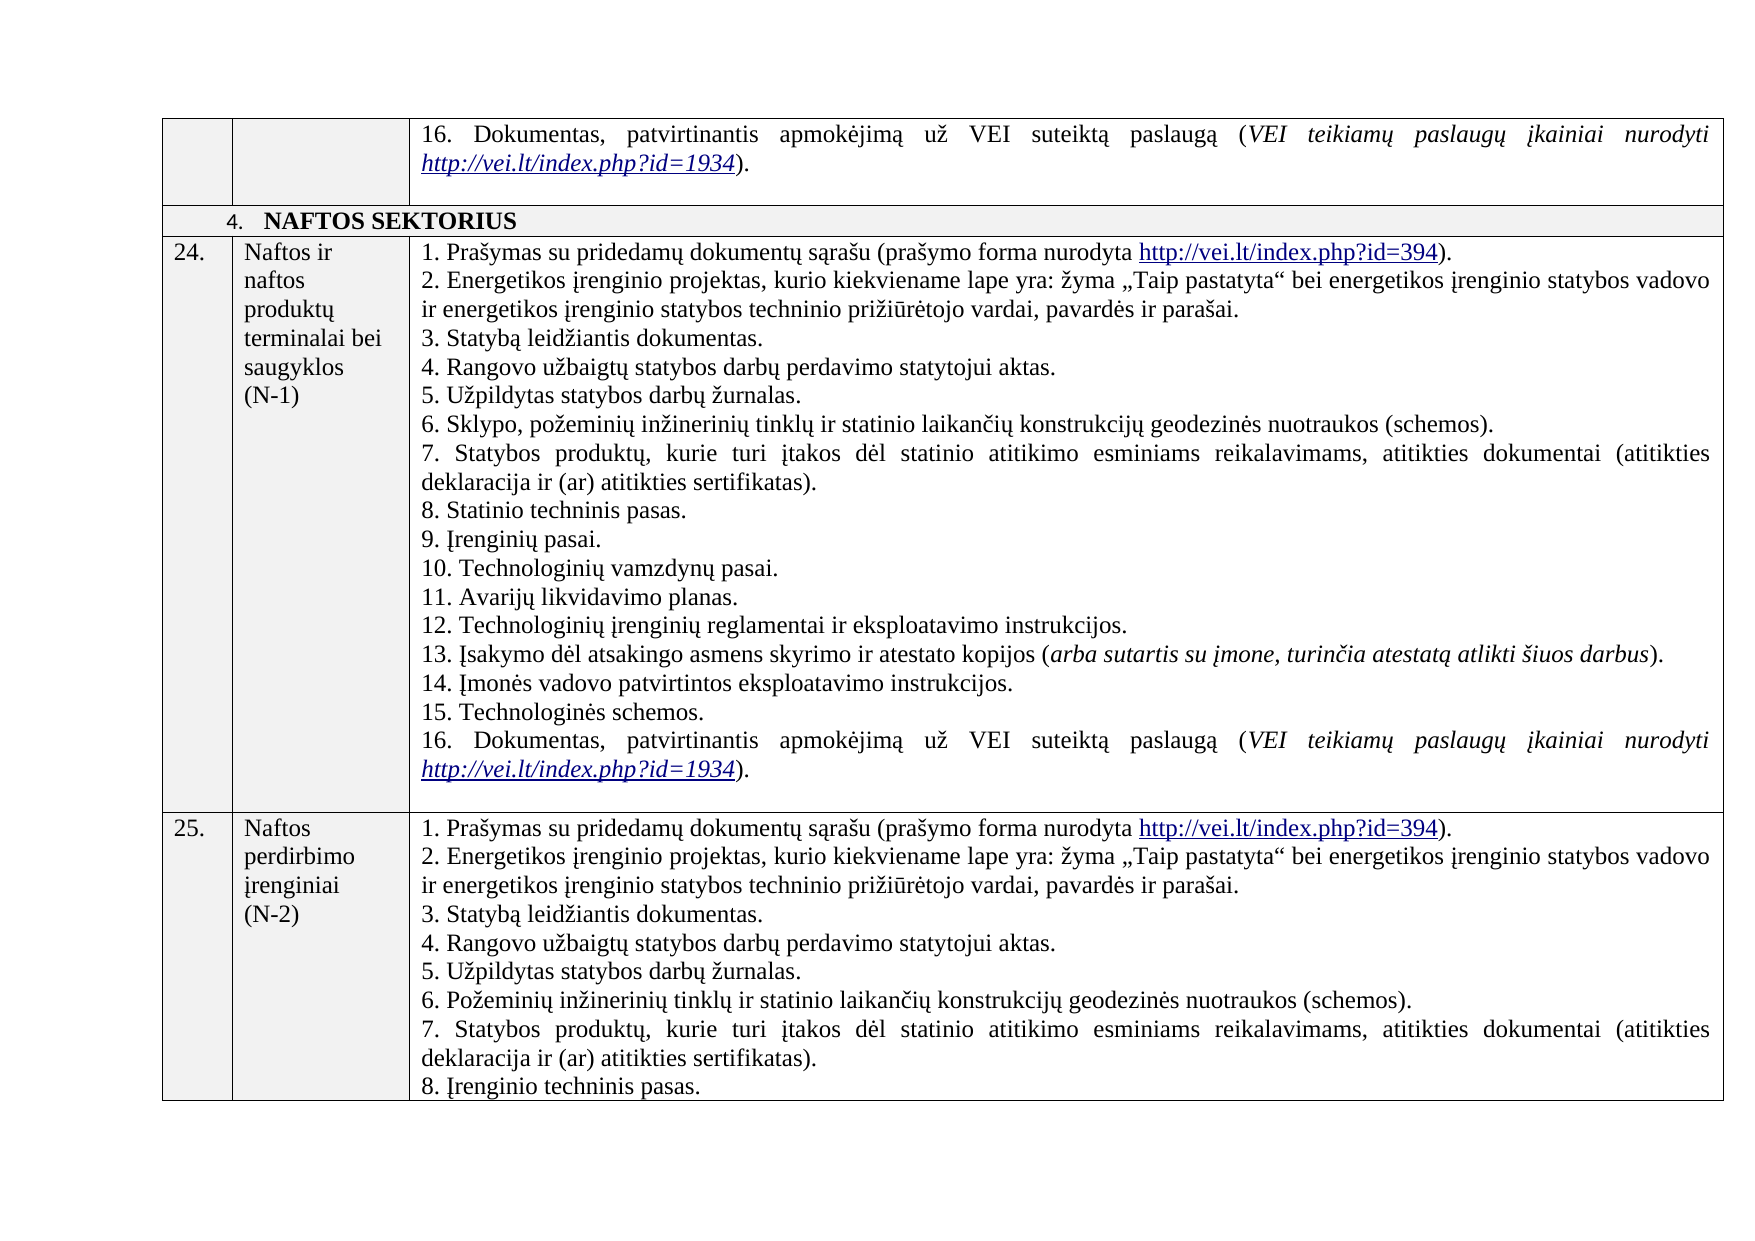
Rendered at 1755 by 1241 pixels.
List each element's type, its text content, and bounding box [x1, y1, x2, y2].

table_cell 16. Dokumentas, patvirtinantis apmokėjimą už VEI suteiktą paslaugą (VEI teikiamų paslaugų įkainiai nurodyti http://vei.lt/index.php?id=1934). [410, 119, 1723, 205]
table_cell 25. [163, 813, 232, 1100]
table_cell 1. Prašymas su pridedamų dokumentų sąrašu (prašymo forma nurodyta http://vei.lt/index.php?id=394). 2. Energetikos įrenginio projektas, kurio kiekviename lape yra: žyma „Taip pastatyta“ bei energetikos įrenginio statybos vadovo ir energetikos įrenginio statybos techninio prižiūrėtojo vardai, pavardės ir parašai. 3. Statybą leidžiantis dokumentas. 4. Rangovo užbaigtų statybos darbų perdavimo statytojui aktas. 5. Užpildytas statybos darbų žurnalas. 6. Požeminių inžinerinių tinklų ir statinio laikančių konstrukcijų geodezinės nuotraukos (schemos). 7. Statybos produktų, kurie turi įtakos dėl statinio atitikimo esminiams reikalavimams, atitikties dokumentai (atitikties deklaracija ir (ar) atitikties sertifikatas). 8. Įrenginio techninis pasas. [410, 813, 1723, 1100]
table_cell Naftos ir naftos produktų terminalai bei saugyklos (N-1) [233, 237, 409, 812]
table_cell 24. [163, 237, 232, 812]
table_cell Naftos perdirbimo įrenginiai (N-2) [233, 813, 409, 1100]
table_cell 1. Prašymas su pridedamų dokumentų sąrašu (prašymo forma nurodyta http://vei.lt/index.php?id=394). 2. Energetikos įrenginio projektas, kurio kiekviename lape yra: žyma „Taip pastatyta“ bei energetikos įrenginio statybos vadovo ir energetikos įrenginio statybos techninio prižiūrėtojo vardai, pavardės ir parašai. 3. Statybą leidžiantis dokumentas. 4. Rangovo užbaigtų statybos darbų perdavimo statytojui aktas. 5. Užpildytas statybos darbų žurnalas. 6. Sklypo, požeminių inžinerinių tinklų ir statinio laikančių konstrukcijų geodezinės nuotraukos (schemos). 7. Statybos produktų, kurie turi įtakos dėl statinio atitikimo esminiams reikalavimams, atitikties dokumentai (atitikties deklaracija ir (ar) atitikties sertifikatas). 8. Statinio techninis pasas. 9. Įrenginių pasai. 10. Technologinių vamzdynų pasai. 11. Avarijų likvidavimo planas. 12. Technologinių įrenginių reglamentai ir eksploatavimo instrukcijos. 13. Įsakymo dėl atsakingo asmens skyrimo ir atestato kopijos (arba sutartis su įmone, turinčia atestatą atlikti šiuos darbus). 14. Įmonės vadovo patvirtintos eksploatavimo instrukcijos. 15. Technologinės schemos. 16. Dokumentas, patvirtinantis apmokėjimą už VEI suteiktą paslaugą (VEI teikiamų paslaugų įkainiai nurodyti http://vei.lt/index.php?id=1934). [410, 237, 1723, 812]
table_cell [233, 119, 409, 205]
table_cell [163, 119, 232, 205]
table_cell NAFTOS SEKTORIUS [163, 206, 1723, 236]
